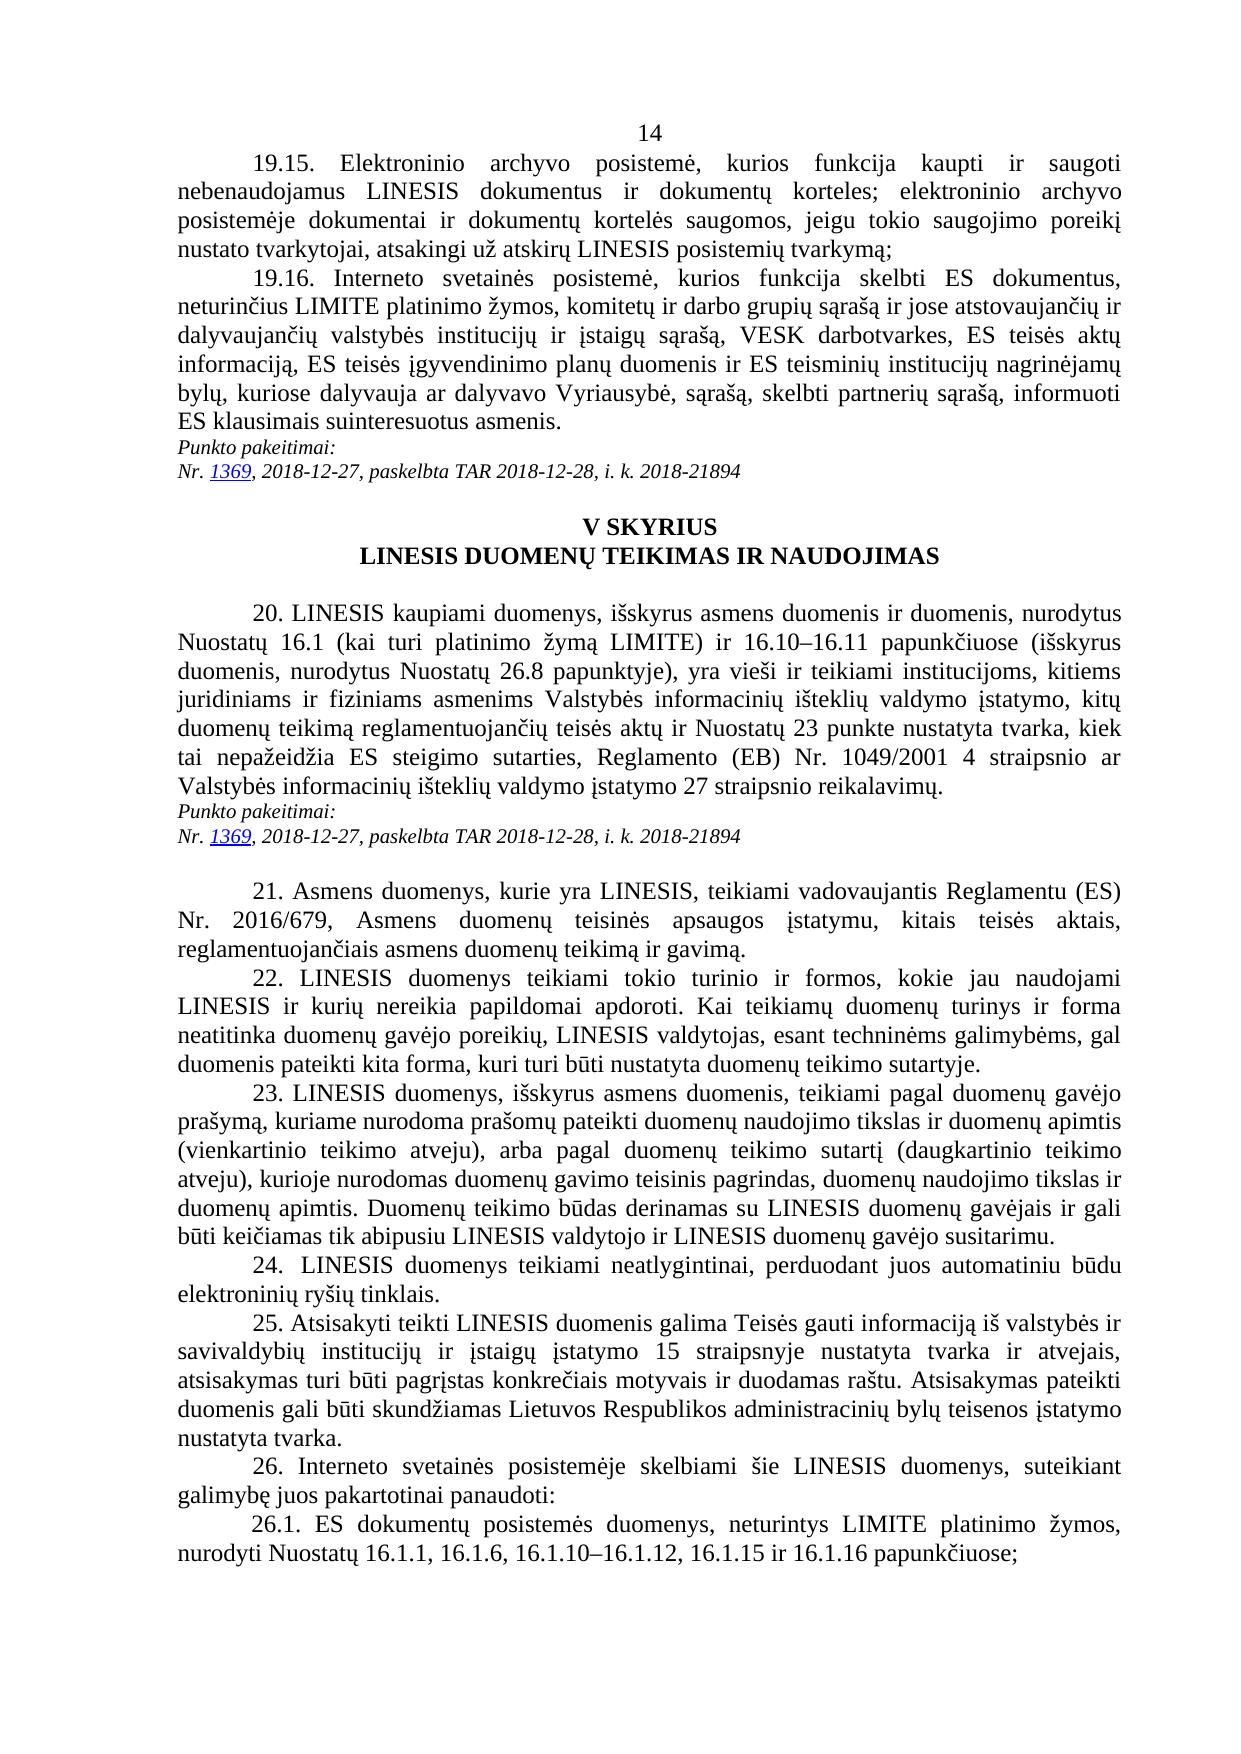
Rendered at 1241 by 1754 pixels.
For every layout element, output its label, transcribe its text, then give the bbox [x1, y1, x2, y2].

text 25. Atsisakyti teikti LINESIS duomenis galima Teisės gauti informaciją iš valstybės ir savivaldybių institucijų ir įstaigų įstatymo 15 straipsnyje nustatyta tvarka ir atvejais, atsisakymas turi būti pagrįstas konkrečiais motyvais ir duodamas raštu. Atsisakymas pateikti duomenis gali būti skundžiamas Lietuvos Respublikos administracinių bylų teisenos įstatymo nustatyta tvarka. [177, 1308, 1122, 1451]
text Punkto pakeitimai: [177, 435, 1122, 459]
text 21. Asmens duomenys, kurie yra LINESIS, teikiami vadovaujantis Reglamentu (ES) Nr. 2016/679, Asmens duomenų teisinės apsaugos įstatymu, kitais teisės aktais, reglamentuojančiais asmens duomenų teikimą ir gavimą. [177, 876, 1122, 963]
text LINESIS DUOMENŲ TEIKIMAS IR NAUDOJIMAS [177, 541, 1122, 569]
text Nr. 1369, 2018-12-27, paskelbta TAR 2018-12-28, i. k. 2018-21894 [177, 459, 1122, 483]
text 22. LINESIS duomenys teikiami tokio turinio ir formos, kokie jau naudojami LINESIS ir kurių nereikia papildomai apdoroti. Kai teikiamų duomenų turinys ir forma neatitinka duomenų gavėjo poreikių, LINESIS valdytojas, esant techninėms galimybėms, gal duomenis pateikti kita forma, kuri turi būti nustatyta duomenų teikimo sutartyje. [177, 963, 1122, 1078]
text Nr. 1369, 2018-12-27, paskelbta TAR 2018-12-28, i. k. 2018-21894 [177, 823, 1122, 848]
text 19.16. Interneto svetainės posistemė, kurios funkcija skelbti ES dokumentus, neturinčius LIMITE platinimo žymos, komitetų ir darbo grupių sąrašą ir jose atstovaujančių ir dalyvaujančių valstybės institucijų ir įstaigų sąrašą, VESK darbotvarkes, ES teisės aktų informaciją, ES teisės įgyvendinimo planų duomenis ir ES teisminių institucijų nagrinėjamų bylų, kuriose dalyvauja ar dalyvavo Vyriausybė, sąrašą, skelbti partnerių sąrašą, informuoti ES klausimais suinteresuotus asmenis. [177, 263, 1122, 435]
text 24. LINESIS duomenys teikiami neatlygintinai, perduodant juos automatiniu būdu elektroninių ryšių tinklais. [177, 1250, 1122, 1308]
text 26.1. ES dokumentų posistemės duomenys, neturintys LIMITE platinimo žymos, nurodyti Nuostatų 16.1.1, 16.1.6, 16.1.10–16.1.12, 16.1.15 ir 16.1.16 papunkčiuose; [177, 1509, 1122, 1566]
text V SKYRIUS [177, 512, 1122, 541]
text 19.15. Elektroninio archyvo posistemė, kurios funkcija kaupti ir saugoti nebenaudojamus LINESIS dokumentus ir dokumentų korteles; elektroninio archyvo posistemėje dokumentai ir dokumentų kortelės saugomos, jeigu tokio saugojimo poreikį nustato tvarkytojai, atsakingi už atskirų LINESIS posistemių tvarkymą; [177, 148, 1122, 263]
text Punkto pakeitimai: [177, 799, 1122, 823]
text 23. LINESIS duomenys, išskyrus asmens duomenis, teikiami pagal duomenų gavėjo prašymą, kuriame nurodoma prašomų pateikti duomenų naudojimo tikslas ir duomenų apimtis (vienkartinio teikimo atveju), arba pagal duomenų teikimo sutartį (daugkartinio teikimo atveju), kurioje nurodomas duomenų gavimo teisinis pagrindas, duomenų naudojimo tikslas ir duomenų apimtis. Duomenų teikimo būdas derinamas su LINESIS duomenų gavėjais ir gali būti keičiamas tik abipusiu LINESIS valdytojo ir LINESIS duomenų gavėjo susitarimu. [177, 1078, 1122, 1250]
text 26. Interneto svetainės posistemėje skelbiami šie LINESIS duomenys, suteikiant galimybę juos pakartotinai panaudoti: [177, 1451, 1122, 1509]
text 20. LINESIS kaupiami duomenys, išskyrus asmens duomenis ir duomenis, nurodytus Nuostatų 16.1 (kai turi platinimo žymą LIMITE) ir 16.10–16.11 papunkčiuose (išskyrus duomenis, nurodytus Nuostatų 26.8 papunktyje), yra vieši ir teikiami institucijoms, kitiems juridiniams ir fiziniams asmenims Valstybės informacinių išteklių valdymo įstatymo, kitų duomenų teikimą reglamentuojančių teisės aktų ir Nuostatų 23 punkte nustatyta tvarka, kiek tai nepažeidžia ES steigimo sutarties, Reglamento (EB) Nr. 1049/2001 4 straipsnio ar Valstybės informacinių išteklių valdymo įstatymo 27 straipsnio reikalavimų. [177, 598, 1122, 799]
